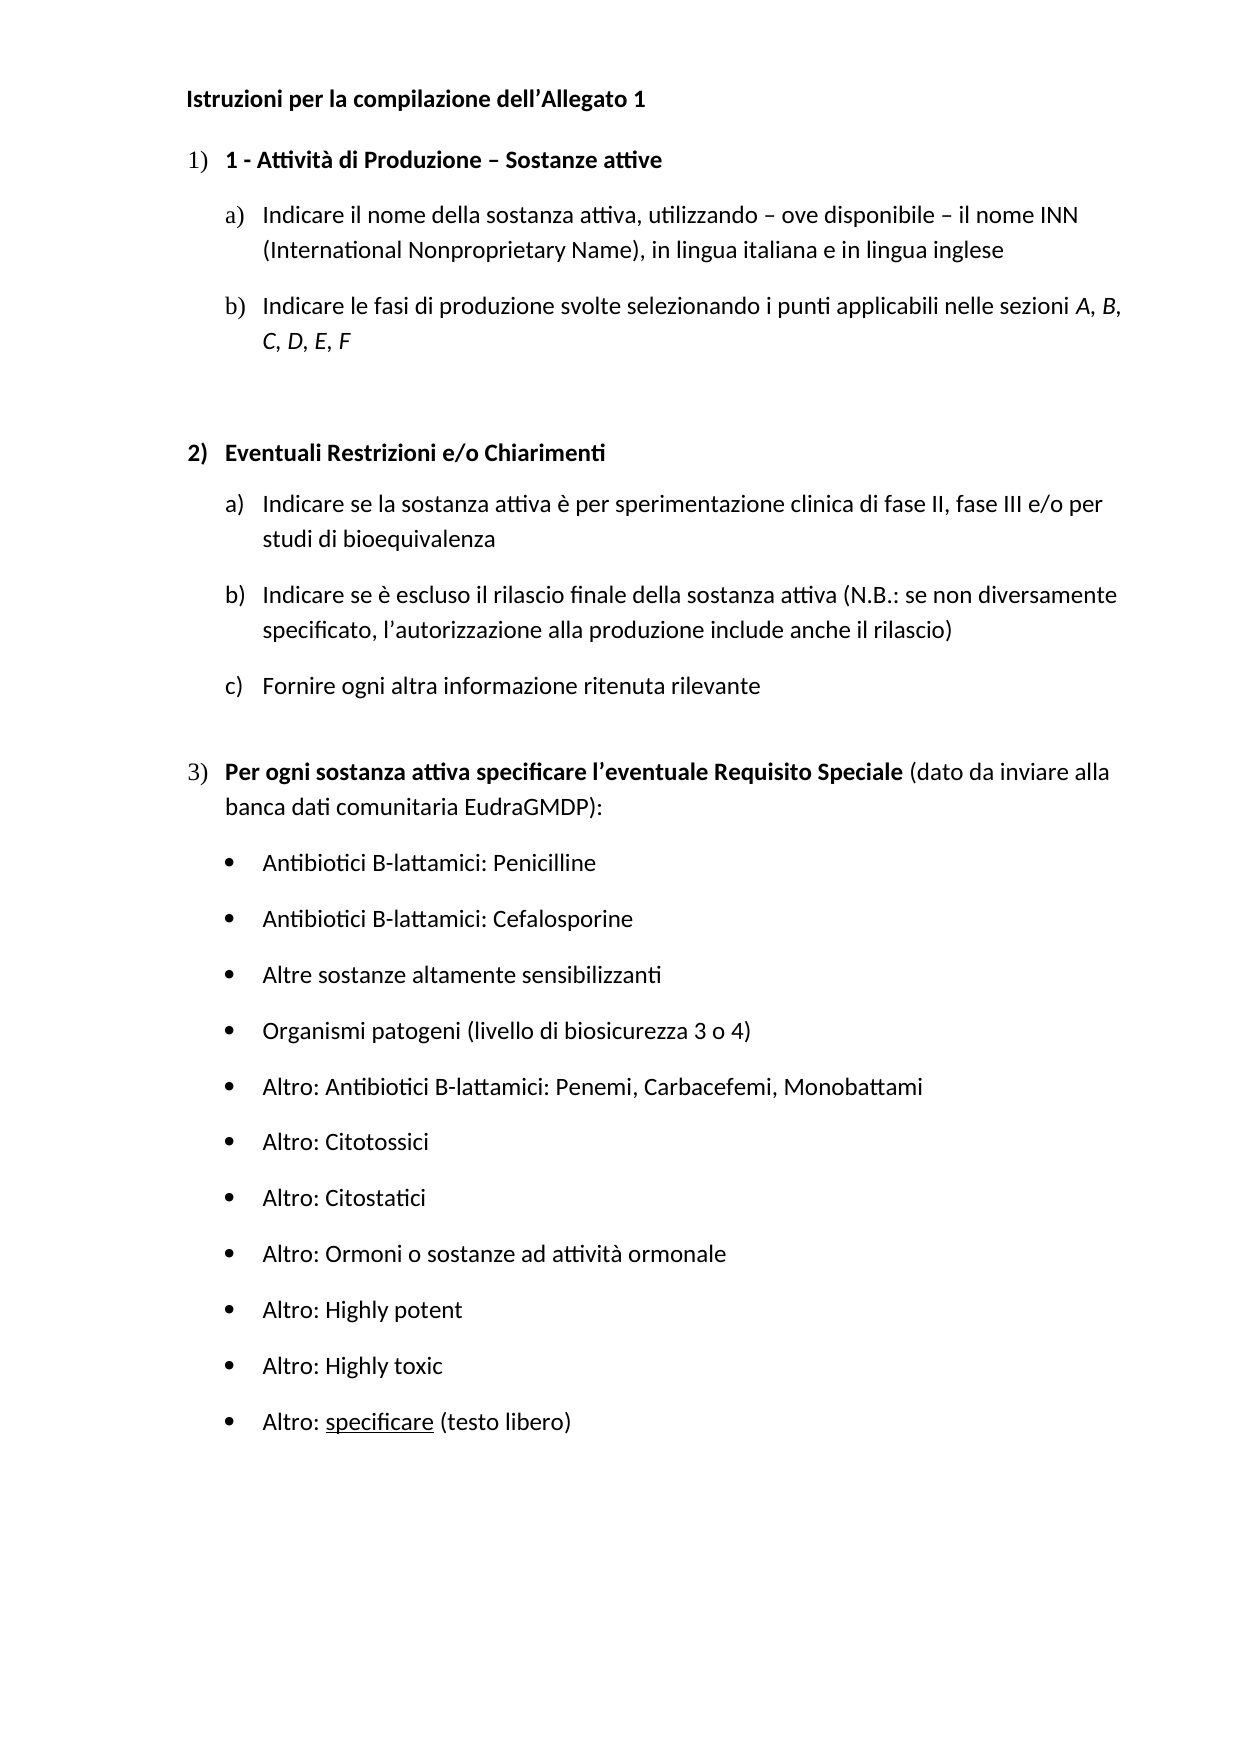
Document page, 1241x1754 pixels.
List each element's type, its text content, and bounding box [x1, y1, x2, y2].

list Indicare le fasi di produzione svolte selezionando i punti applicabili nelle sezioni A, B, C, D, E, F [225, 290, 1137, 356]
list Altro: Highly toxic [225, 1350, 1137, 1380]
list Altro: Citostatici [225, 1182, 1137, 1213]
list Per ogni sostanza attiva specificare l’eventuale Requisito Speciale (dato da inviare alla banca dati comunitaria EudraGMDP): [187, 756, 1137, 822]
list Eventuali Restrizioni e/o Chiarimenti [187, 437, 1137, 468]
list Indicare il nome della sostanza attiva, utilizzando – ove disponibile – il nome INN (International Nonproprietary Name), in lingua italiana e in lingua inglese [225, 199, 1137, 265]
text Istruzioni per la compilazione dell’Allegato 1 [186, 83, 1137, 113]
list Altro: Antibiotici B-lattamici: Penemi, Carbacefemi, Monobattami [225, 1071, 1137, 1101]
list Altro: specificare (testo libero) [225, 1406, 1137, 1436]
list Organismi patogeni (livello di biosicurezza 3 o 4) [225, 1015, 1137, 1045]
list 1 - Attività di Produzione – Sostanze attive [187, 144, 1137, 174]
list Altre sostanze altamente sensibilizzanti [225, 959, 1137, 989]
list Indicare se è escluso il rilascio finale della sostanza attiva (N.B.: se non diversamente specificato, l’autorizzazione alla produzione include anche il rilascio) [225, 579, 1137, 645]
list Altro: Citotossici [225, 1126, 1137, 1157]
list Indicare se la sostanza attiva è per sperimentazione clinica di fase II, fase III e/o per studi di bioequivalenza [225, 488, 1137, 554]
list Fornire ogni altra informazione ritenuta rilevante [225, 670, 1137, 701]
list Altro: Ormoni o sostanze ad attività ormonale [225, 1238, 1137, 1269]
list Antibiotici B-lattamici: Penicilline [225, 847, 1137, 878]
list Antibiotici B-lattamici: Cefalosporine [225, 903, 1137, 934]
list Altro: Highly potent [225, 1294, 1137, 1324]
